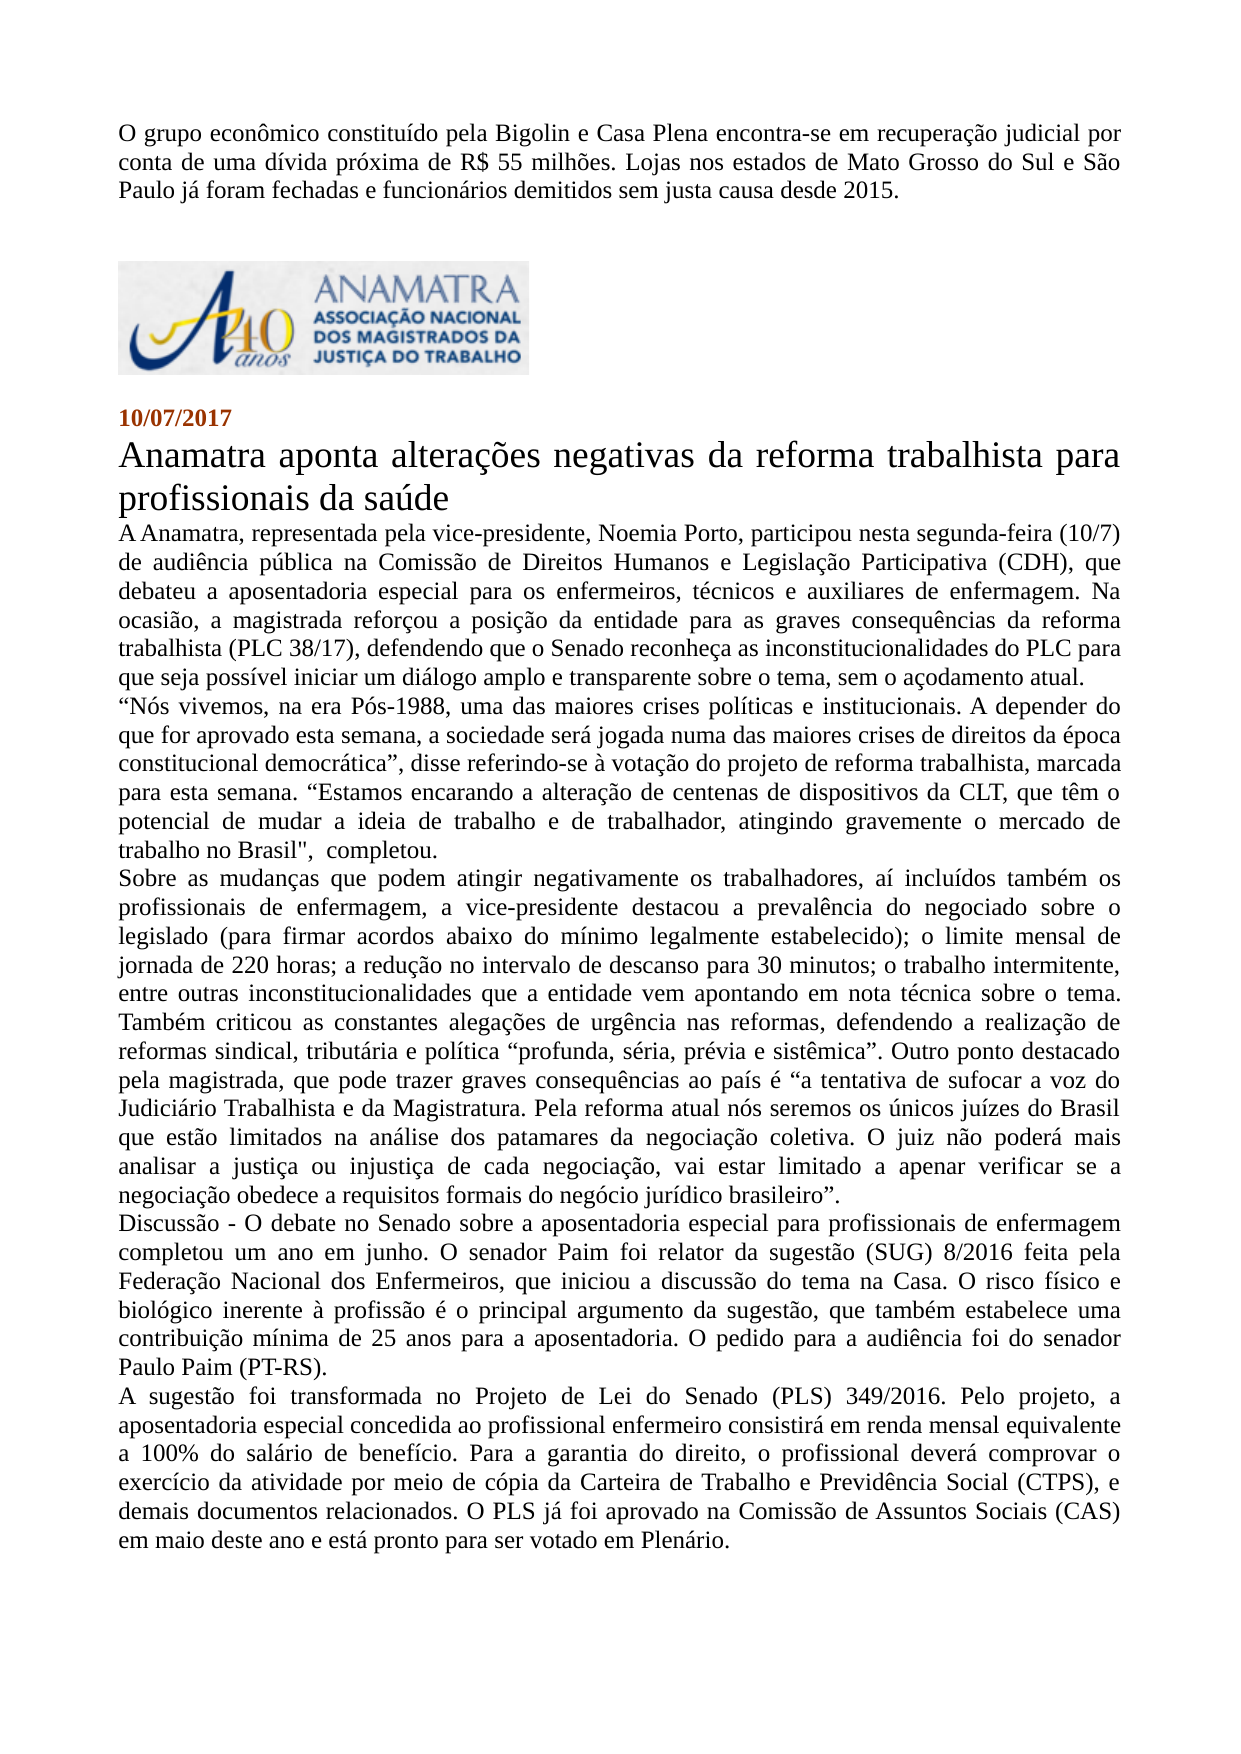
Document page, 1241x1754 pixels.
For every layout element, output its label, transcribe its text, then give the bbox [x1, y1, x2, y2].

text Anamatra aponta alterações negativas da reforma trabalhista para profissionais da saúde [118, 432, 1122, 518]
text O grupo econômico constituído pela Bigolin e Casa Plena encontra-se em recuperação judicial por conta de uma dívida próxima de R$ 55 milhões. Lojas nos estados de Mato Grosso do Sul e São Paulo já foram fechadas e funcionários demitidos sem justa causa desde 2015. [118, 118, 1122, 204]
picture [118, 261, 530, 375]
text A Anamatra, representada pela vice-presidente, Noemia Porto, participou nesta segunda-feira (10/7) de audiência pública na Comissão de Direitos Humanos e Legislação Participativa (CDH), que debateu a aposentadoria especial para os enfermeiros, técnicos e auxiliares de enfermagem. Na ocasião, a magistrada reforçou a posição da entidade para as graves consequências da reforma trabalhista (PLC 38/17), defendendo que o Senado reconheça as inconstitucionalidades do PLC para que seja possível iniciar um diálogo amplo e transparente sobre o tema, sem o açodamento atual. [118, 518, 1122, 691]
text 10/07/2017 [118, 403, 1122, 432]
text “Nós vivemos, na era Pós-1988, uma das maiores crises políticas e institucionais. A depender do que for aprovado esta semana, a sociedade será jogada numa das maiores crises de direitos da época constitucional democrática”, disse referindo-se à votação do projeto de reforma trabalhista, marcada para esta semana. “Estamos encarando a alteração de centenas de dispositivos da CLT, que têm o potencial de mudar a ideia de trabalho e de trabalhador, atingindo gravemente o mercado de trabalho no Brasil", completou. [118, 691, 1122, 863]
text A sugestão foi transformada no Projeto de Lei do Senado (PLS) 349/2016. Pelo projeto, a aposentadoria especial concedida ao profissional enfermeiro consistirá em renda mensal equivalente a 100% do salário de benefício. Para a garantia do direito, o profissional deverá comprovar o exercício da atividade por meio de cópia da Carteira de Trabalho e Previdência Social (CTPS), e demais documentos relacionados. O PLS já foi aprovado na Comissão de Assuntos Sociais (CAS) em maio deste ano e está pronto para ser votado em Plenário. [118, 1381, 1122, 1553]
text Sobre as mudanças que podem atingir negativamente os trabalhadores, aí incluídos também os profissionais de enfermagem, a vice-presidente destacou a prevalência do negociado sobre o legislado (para firmar acordos abaixo do mínimo legalmente estabelecido); o limite mensal de jornada de 220 horas; a redução no intervalo de descanso para 30 minutos; o trabalho intermitente, entre outras inconstitucionalidades que a entidade vem apontando em nota técnica sobre o tema. Também criticou as constantes alegações de urgência nas reformas, defendendo a realização de reformas sindical, tributária e política “profunda, séria, prévia e sistêmica”. Outro ponto destacado pela magistrada, que pode trazer graves consequências ao país é “a tentativa de sufocar a voz do Judiciário Trabalhista e da Magistratura. Pela reforma atual nós seremos os únicos juízes do Brasil que estão limitados na análise dos patamares da negociação coletiva. O juiz não poderá mais analisar a justiça ou injustiça de cada negociação, vai estar limitado a apenar verificar se a negociação obedece a requisitos formais do negócio jurídico brasileiro”. [118, 863, 1122, 1208]
text Discussão - O debate no Senado sobre a aposentadoria especial para profissionais de enfermagem completou um ano em junho. O senador Paim foi relator da sugestão (SUG) 8/2016 feita pela Federação Nacional dos Enfermeiros, que iniciou a discussão do tema na Casa. O risco físico e biológico inerente à profissão é o principal argumento da sugestão, que também estabelece uma contribuição mínima de 25 anos para a aposentadoria. O pedido para a audiência foi do senador Paulo Paim (PT-RS). [118, 1208, 1122, 1381]
